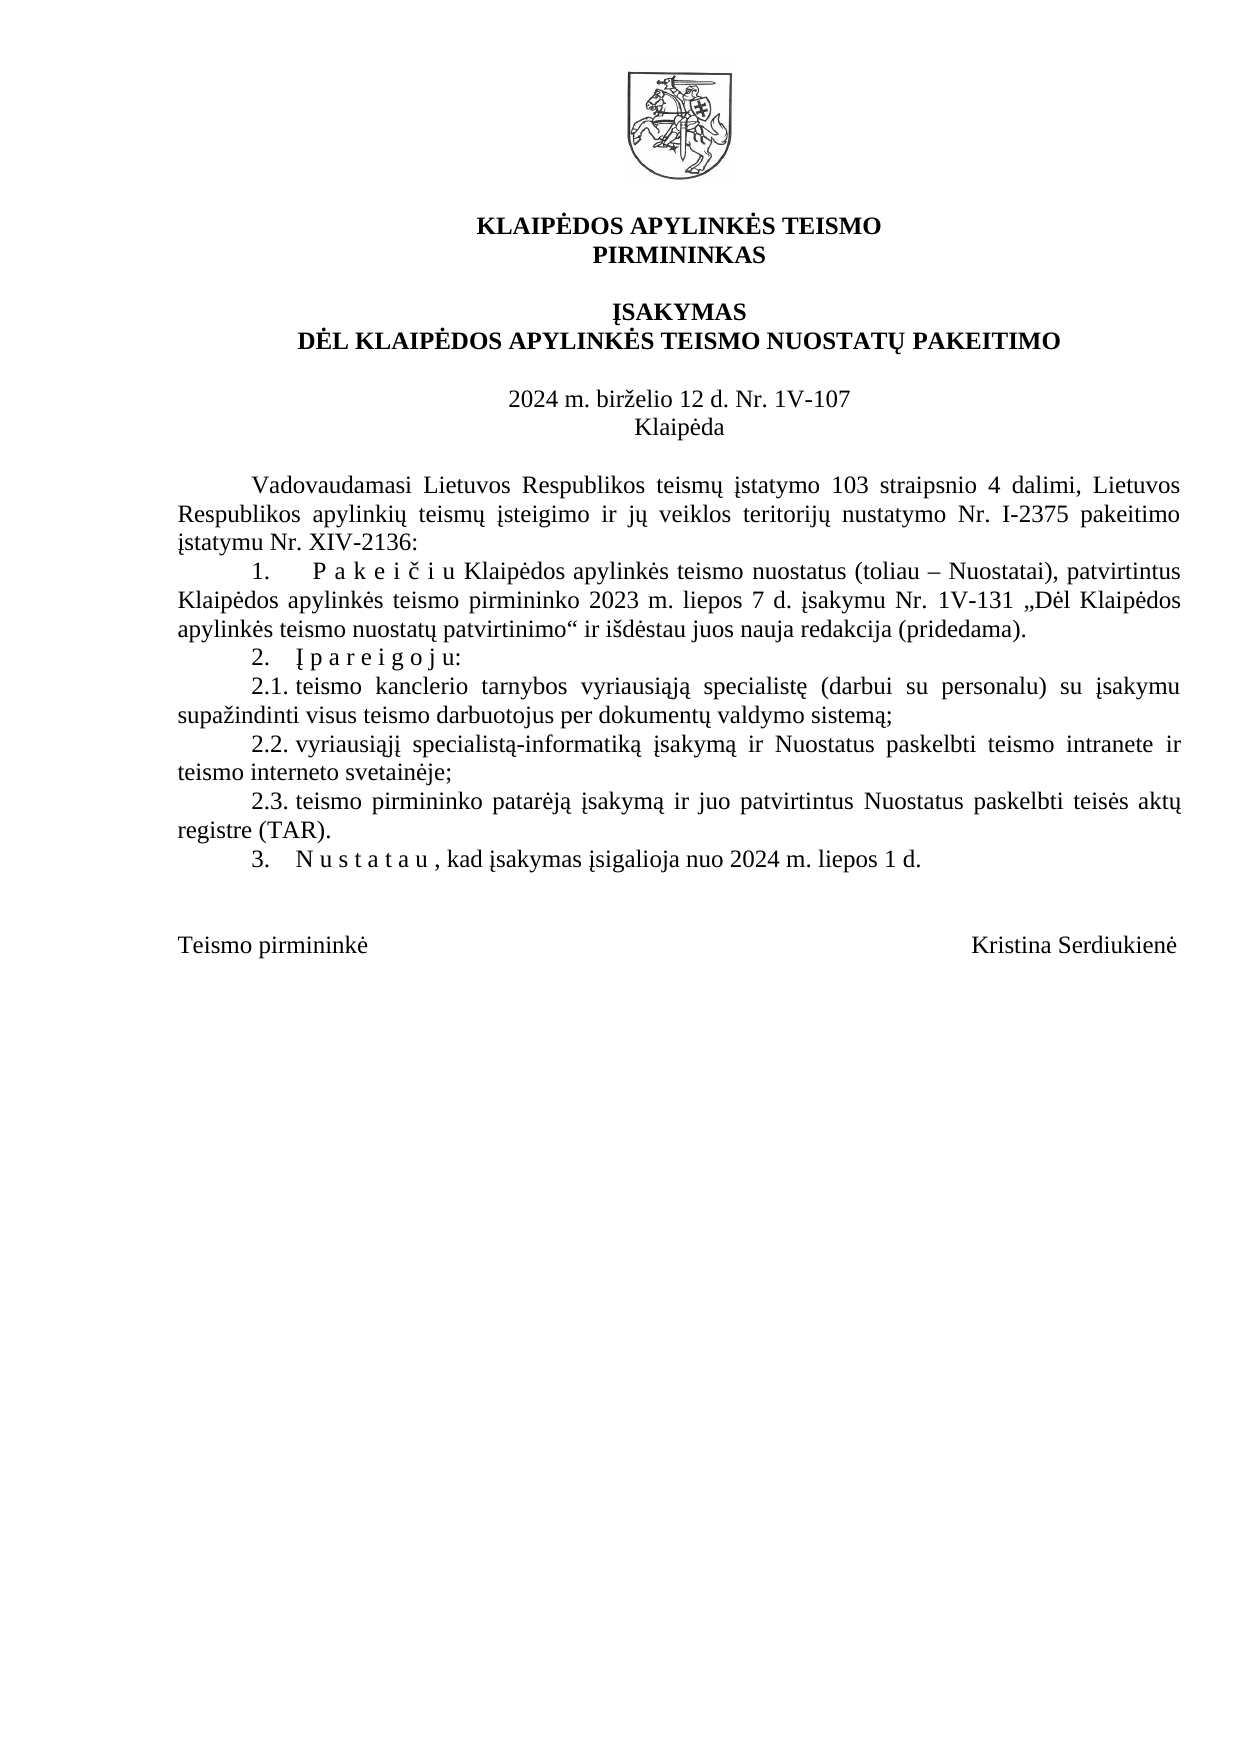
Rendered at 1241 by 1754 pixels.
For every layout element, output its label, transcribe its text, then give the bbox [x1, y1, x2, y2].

text Vadovaudamasi Lietuvos Respublikos teismų įstatymo 103 straipsnio 4 dalimi, Lietuvos Respublikos apylinkių teismų įsteigimo ir jų veiklos teritorijų nustatymo Nr. I-2375 pakeitimo įstatymu Nr. XIV-2136: [177, 470, 1181, 556]
text 2024 m. birželio 12 d. Nr. 1V-107 [177, 384, 1181, 412]
subtitle KLAIPĖDOS APYLINKĖS TEISMO [177, 211, 1181, 240]
text Teismo pirmininkė Kristina Serdiukienė [177, 930, 1181, 959]
text ĮSAKYMAS [177, 297, 1181, 326]
text PIRMININKAS [177, 240, 1181, 269]
text 3. Nustatau, kad įsakymas įsigalioja nuo 2024 m. liepos 1 d. [177, 844, 1181, 872]
text 1. P a k e i č i u Klaipėdos apylinkės teismo nuostatus (toliau – Nuostatai), patvirtintus Klaipėdos apylinkės teismo pirmininko 2023 m. liepos 7 d. įsakymu Nr. 1V-131 „Dėl Klaipėdos apylinkės teismo nuostatų patvirtinimo“ ir išdėstau juos nauja redakcija (pridedama). [177, 556, 1181, 642]
text 2.2. vyriausiąjį specialistą-informatiką įsakymą ir Nuostatus paskelbti teismo intranete ir teismo interneto svetainėje; [177, 729, 1181, 786]
text Klaipėda [177, 412, 1181, 441]
text 2.3. teismo pirmininko patarėją įsakymą ir juo patvirtintus Nuostatus paskelbti teisės aktų registre (TAR). [177, 786, 1181, 844]
text Dėl KLAIPĖDOS APYLINKĖS TEISMO NUOSTATŲ PAKEITIMO [177, 326, 1181, 355]
text 2.1. teismo kanclerio tarnybos vyriausiąją specialistę (darbui su personalu) su įsakymu supažindinti visus teismo darbuotojus per dokumentų valdymo sistemą; [177, 671, 1181, 729]
text 2. Į p a r e i g o j u: [177, 642, 1181, 671]
